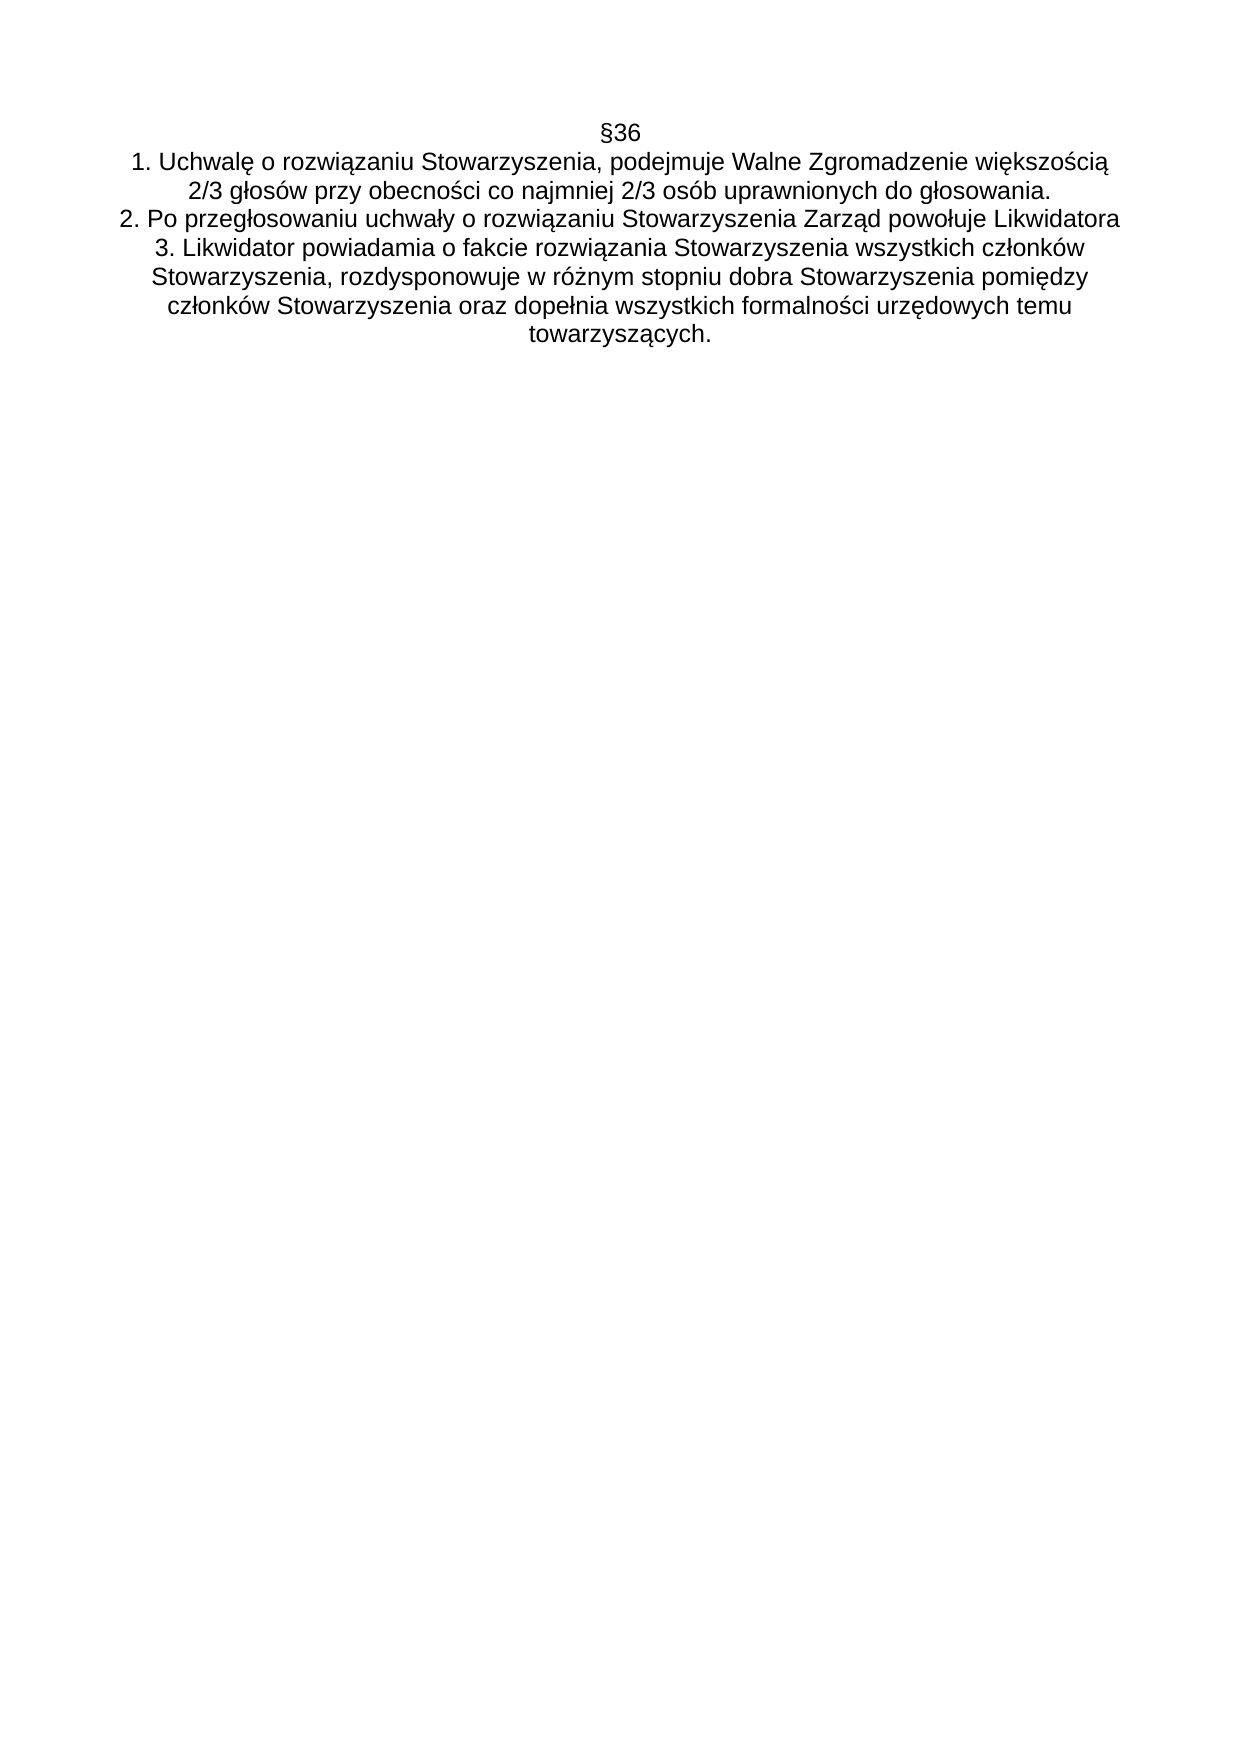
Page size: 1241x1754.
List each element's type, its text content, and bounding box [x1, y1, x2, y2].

text §36 1. Uchwalę o rozwiązaniu Stowarzyszenia, podejmuje Walne Zgromadzenie większością 2/3 głosów przy obecności co najmniej 2/3 osób uprawnionych do głosowania. 2. Po przegłosowaniu uchwały o rozwiązaniu Stowarzyszenia Zarząd powołuje Likwidatora 3. Likwidator powiadamia o fakcie rozwiązania Stowarzyszenia wszystkich członków Stowarzyszenia, rozdysponowuje w różnym stopniu dobra Stowarzyszenia pomiędzy członków Stowarzyszenia oraz dopełnia wszystkich formalności urzędowych temu towarzyszących. [118, 118, 1122, 348]
